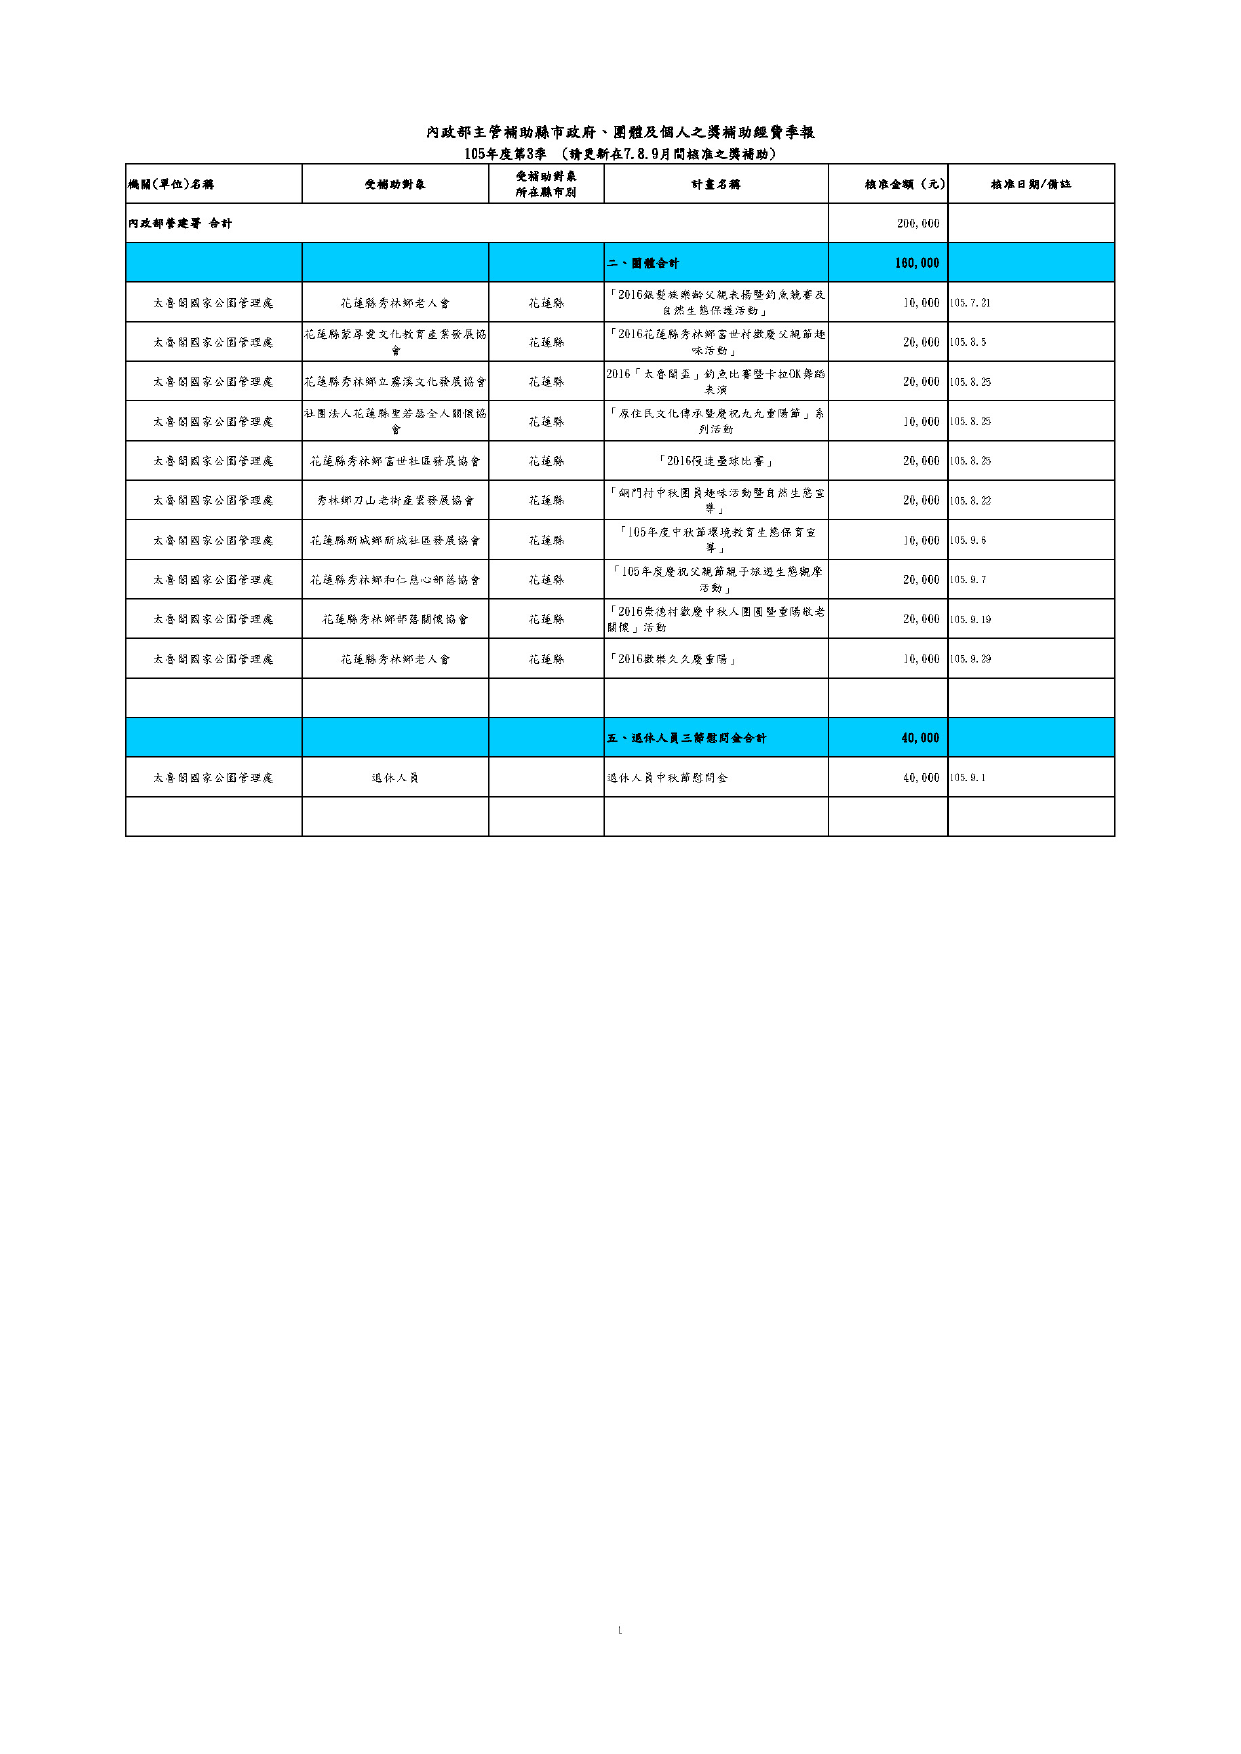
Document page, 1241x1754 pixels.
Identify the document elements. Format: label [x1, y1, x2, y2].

picture [59, 77, 1181, 1663]
